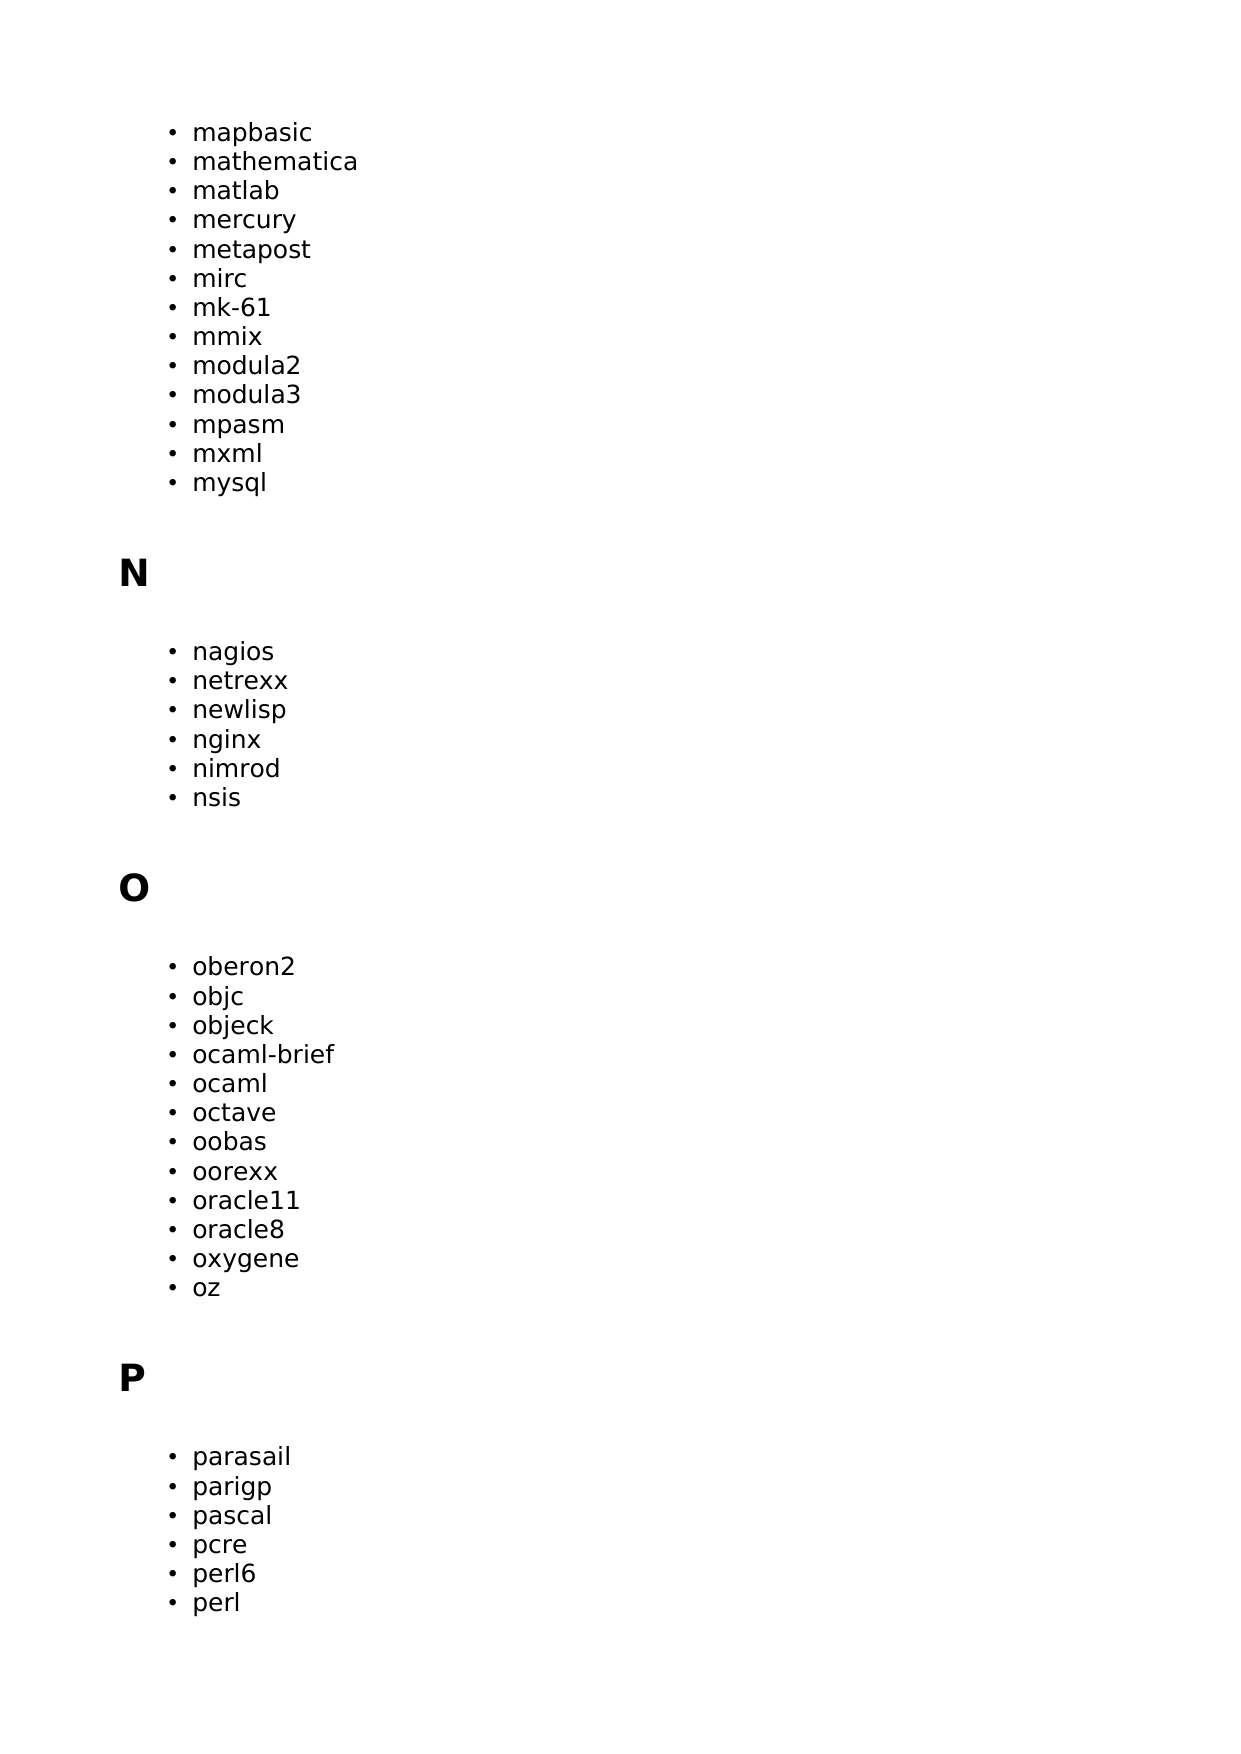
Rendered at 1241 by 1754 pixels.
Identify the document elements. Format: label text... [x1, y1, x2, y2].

subtitle O [118, 867, 1122, 911]
list perl6 [177, 1559, 1122, 1588]
list nagios [177, 637, 1122, 667]
list objeck [177, 1011, 1122, 1040]
list modula2 [177, 351, 1122, 381]
list parasail [177, 1443, 1122, 1472]
list pcre [177, 1530, 1122, 1559]
list metapost [177, 235, 1122, 264]
list mapbasic [177, 118, 1122, 147]
list newlisp [177, 696, 1122, 725]
list perl [177, 1588, 1122, 1618]
list nginx [177, 725, 1122, 754]
list oracle8 [177, 1215, 1122, 1244]
list mmix [177, 322, 1122, 351]
list oz [177, 1273, 1122, 1302]
list oxygene [177, 1244, 1122, 1273]
list ocaml-brief [177, 1040, 1122, 1069]
list modula3 [177, 381, 1122, 410]
list oberon2 [177, 952, 1122, 982]
list ocaml [177, 1069, 1122, 1098]
list mpasm [177, 410, 1122, 439]
subtitle N [118, 552, 1122, 595]
subtitle P [118, 1357, 1122, 1401]
list matlab [177, 176, 1122, 206]
list oorexx [177, 1157, 1122, 1186]
list parigp [177, 1472, 1122, 1501]
list oracle11 [177, 1186, 1122, 1215]
list mercury [177, 206, 1122, 235]
list mk-61 [177, 293, 1122, 322]
list netrexx [177, 667, 1122, 696]
list mxml [177, 439, 1122, 468]
list nimrod [177, 754, 1122, 783]
list mathematica [177, 147, 1122, 176]
list oobas [177, 1127, 1122, 1157]
list mysql [177, 468, 1122, 497]
list pascal [177, 1501, 1122, 1530]
list octave [177, 1098, 1122, 1127]
list nsis [177, 783, 1122, 812]
list objc [177, 982, 1122, 1011]
list mirc [177, 264, 1122, 293]
